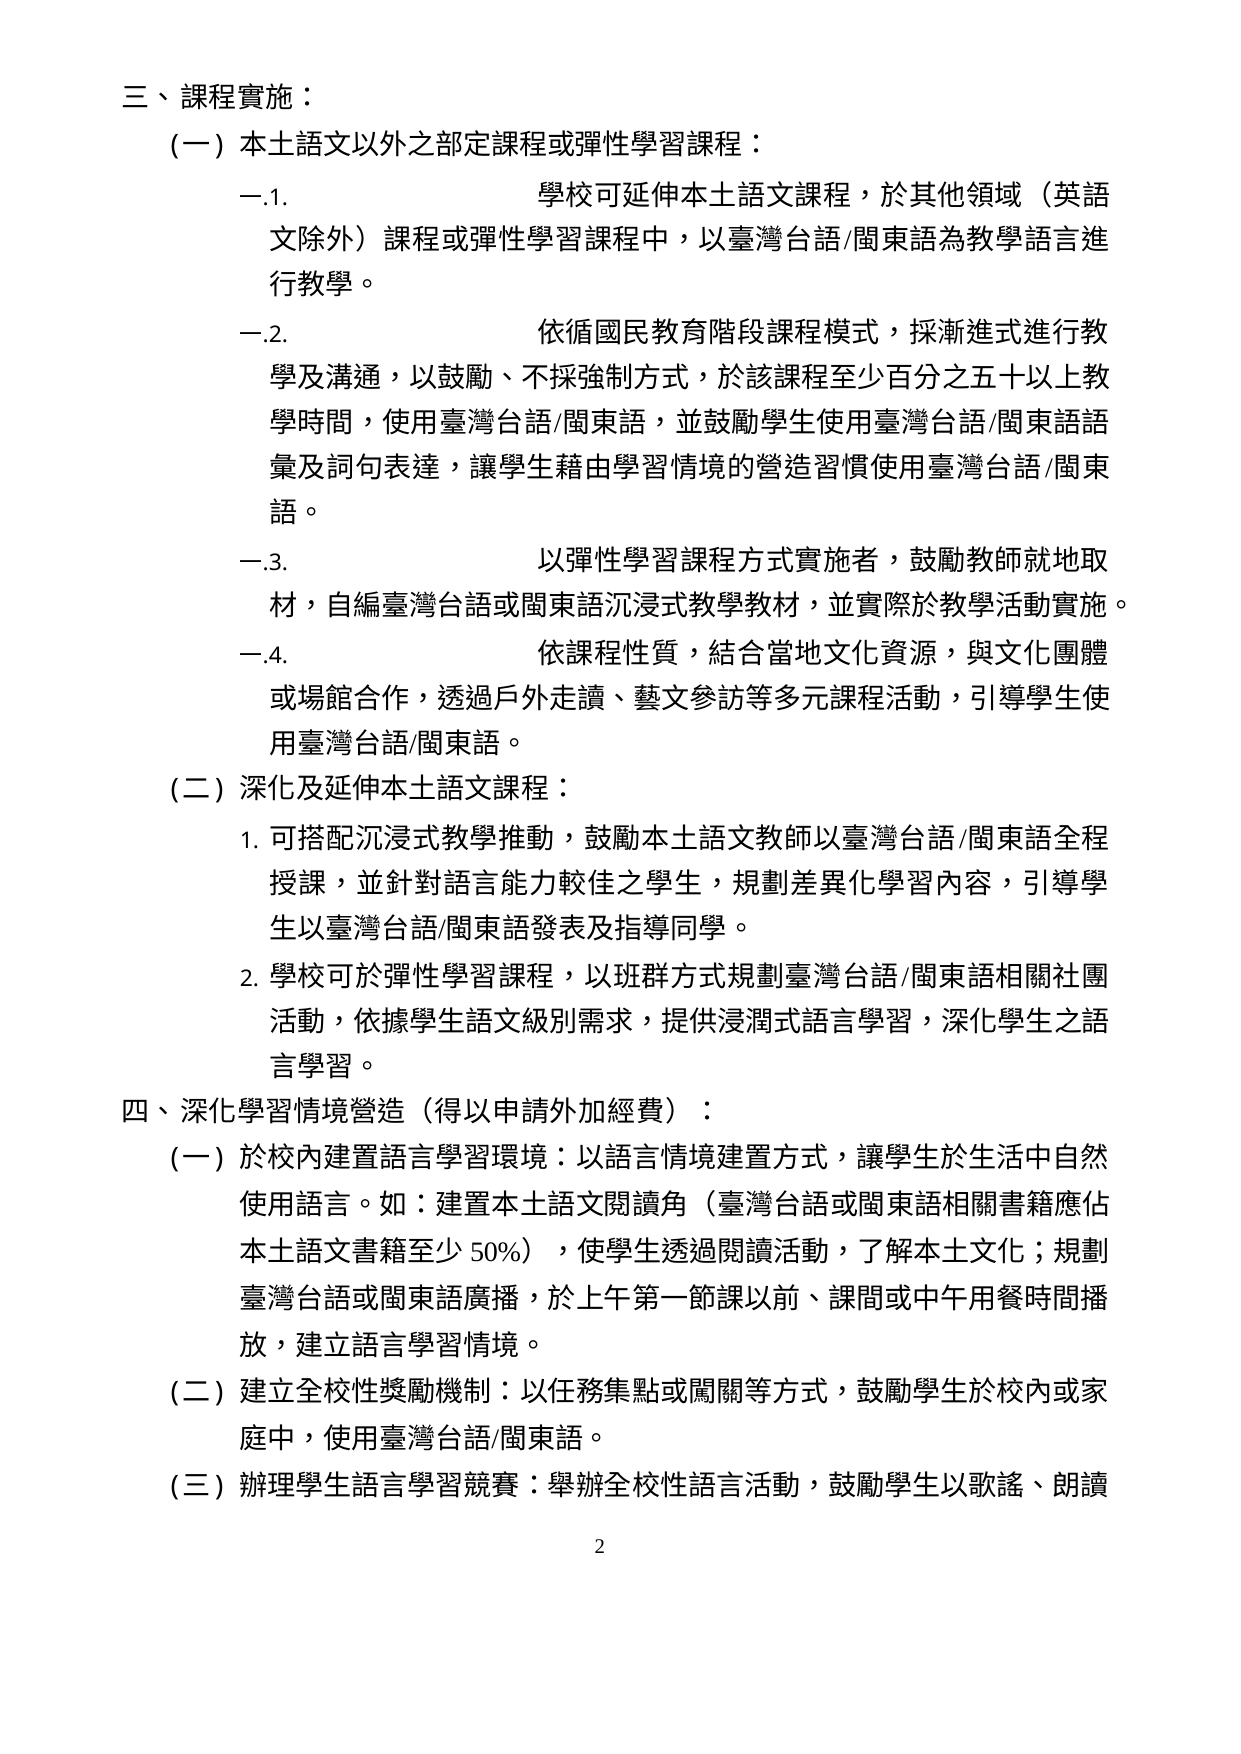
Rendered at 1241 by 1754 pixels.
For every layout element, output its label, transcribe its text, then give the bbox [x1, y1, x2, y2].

list 辦理學生語言學習競賽：舉辦全校性語言活動，鼓勵學生以歌謠、朗讀 [166, 1463, 1110, 1504]
list 深化學習情境營造（得以申請外加經費）： [121, 1088, 1122, 1129]
list 依課程性質，結合當地文化資源，與文化團體或場館合作，透過戶外走讀、藝文參訪等多元課程活動，引導學生使用臺灣台語/閩東語。 [239, 631, 1110, 761]
list 於校內建置語言學習環境：以語言情境建置方式，讓學生於生活中自然使用語言。如：建置本土語文閱讀角（臺灣台語或閩東語相關書籍應佔本土語文書籍至少50%），使學生透過閱讀活動，了解本土文化；規劃臺灣台語或閩東語廣播，於上午第一節課以前、課間或中午用餐時間播放，建立語言學習情境。 [166, 1135, 1110, 1363]
list 課程實施： [121, 75, 1122, 116]
list 以彈性學習課程方式實施者，鼓勵教師就地取材，自編臺灣台語或閩東語沉浸式教學教材，並實際於教學活動實施。 [239, 538, 1110, 623]
list 建立全校性獎勵機制：以任務集點或闖關等方式，鼓勵學生於校內或家庭中，使用臺灣台語/閩東語。 [166, 1369, 1110, 1457]
list 本土語文以外之部定課程或彈性學習課程： [166, 122, 1008, 163]
list 依循國民教育階段課程模式，採漸進式進行教學及溝通，以鼓勵、不採強制方式，於該課程至少百分之五十以上教學時間，使用臺灣台語/閩東語，並鼓勵學生使用臺灣台語/閩東語語彙及詞句表達，讓學生藉由學習情境的營造習慣使用臺灣台語/閩東語。 [239, 310, 1110, 530]
list 可搭配沉浸式教學推動，鼓勵本土語文教師以臺灣台語/閩東語全程授課，並針對語言能力較佳之學生，規劃差異化學習內容，引導學生以臺灣台語/閩東語發表及指導同學。 [239, 816, 1110, 946]
list 學校可於彈性學習課程，以班群方式規劃臺灣台語/閩東語相關社團活動，依據學生語文級別需求，提供浸潤式語言學習，深化學生之語言學習。 [239, 954, 1110, 1084]
list 學校可延伸本土語文課程，於其他領域（英語文除外）課程或彈性學習課程中，以臺灣台語/閩東語為教學語言進行教學。 [239, 172, 1110, 303]
list 深化及延伸本土語文課程： [166, 766, 1008, 806]
